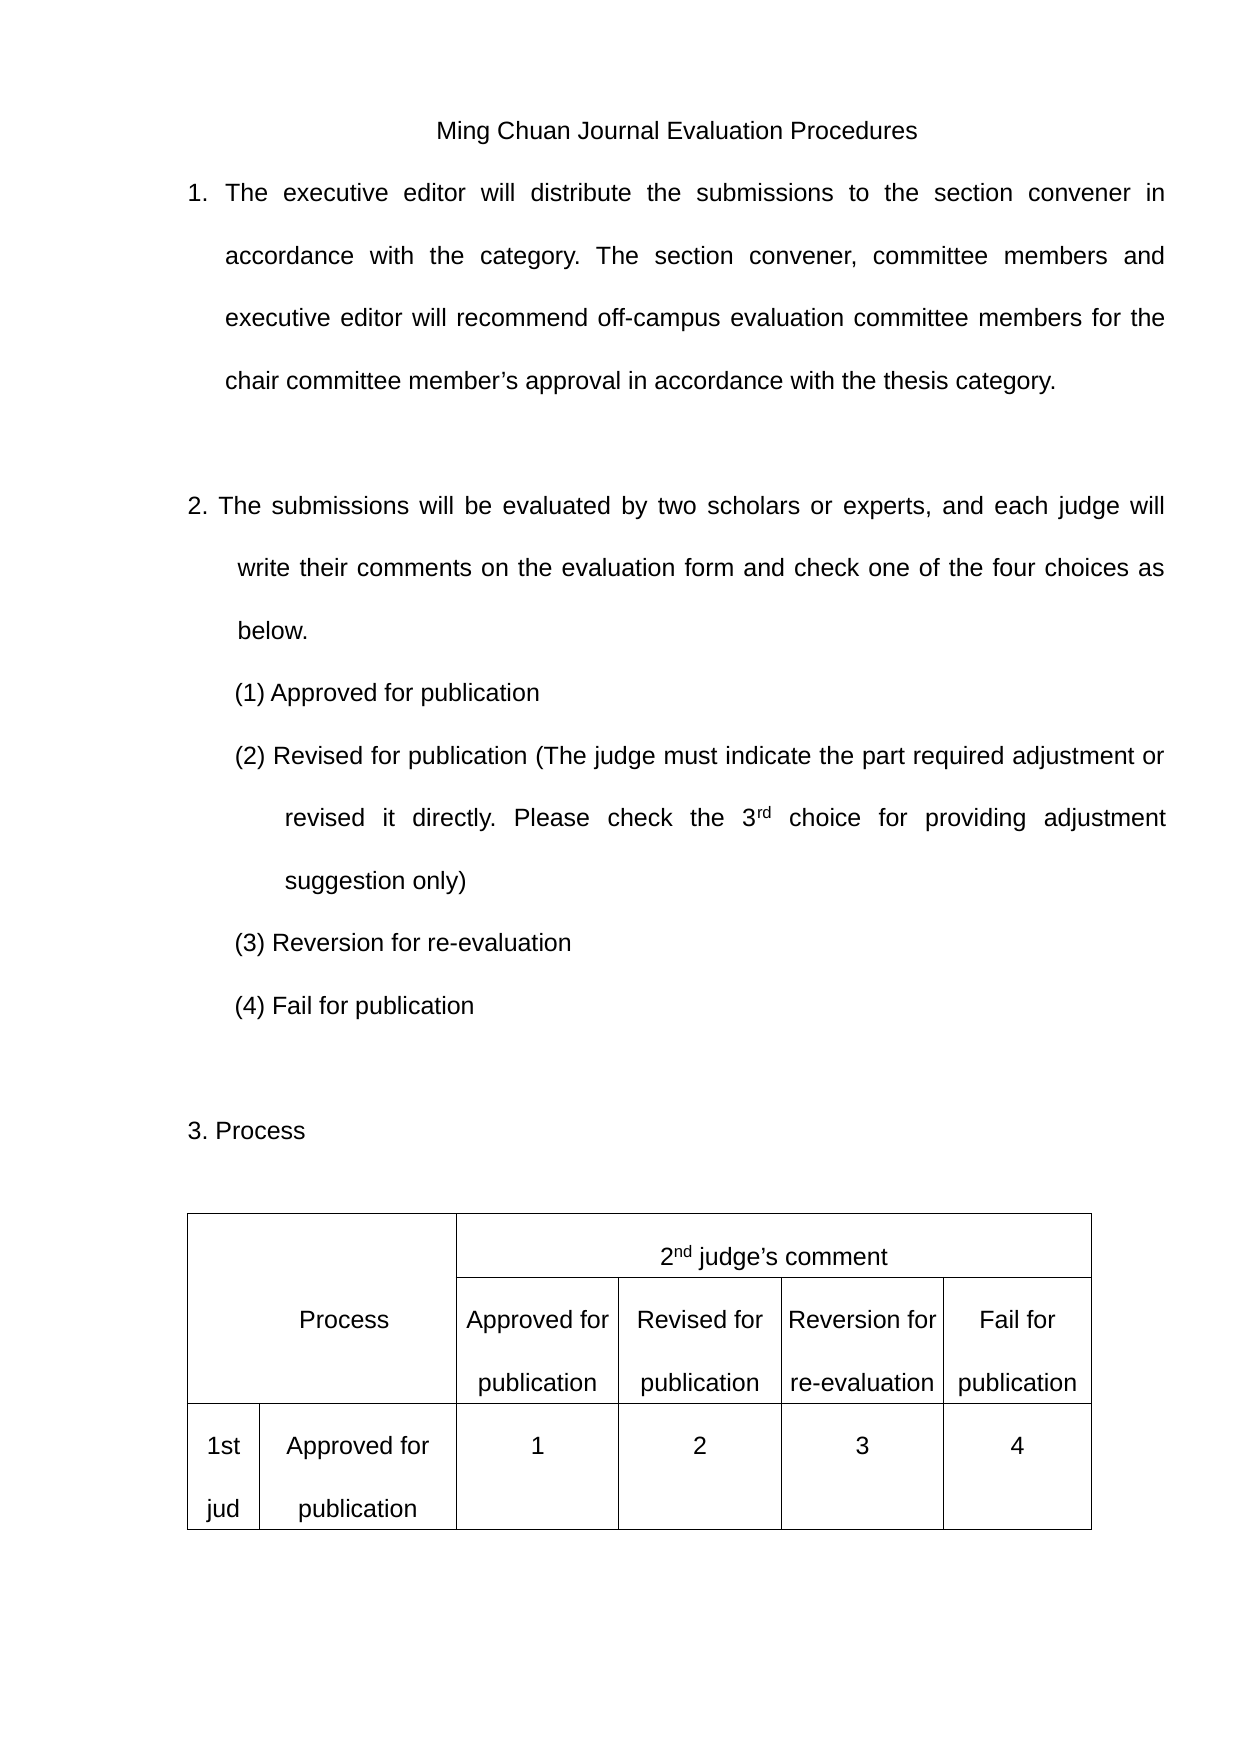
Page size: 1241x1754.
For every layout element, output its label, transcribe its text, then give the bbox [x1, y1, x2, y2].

table_cell Approved for publication [260, 1404, 456, 1529]
table_header Process [188, 1214, 456, 1403]
text 3. Process [187, 1088, 1167, 1151]
table_cell Reversion for re-evaluation [782, 1278, 943, 1403]
table_cell Fail for publication [944, 1278, 1091, 1403]
text 2. The submissions will be evaluated by two scholars or experts, and each judge will write their comments on the evaluation form and check one of the four choices as below. [187, 463, 1167, 651]
text (3) Reversion for re-evaluation [234, 901, 1167, 963]
table_cell 1st jud [188, 1404, 259, 1529]
table_cell 4 [944, 1404, 1091, 1529]
list The executive editor will distribute the submissions to the section convener in accordance with the category. The section convener, committee members and executive editor will recommend off-campus evaluation committee members for the chair committee member’s approval in accordance with the thesis category. [187, 151, 1167, 401]
text Ming Chuan Journal Evaluation Procedures [187, 88, 1167, 151]
table_cell Revised for publication [619, 1278, 781, 1403]
table_cell 3 [782, 1404, 943, 1529]
text (4) Fail for publication [234, 963, 1167, 1026]
table_cell Approved for publication [457, 1278, 618, 1403]
table_cell 2 [619, 1404, 781, 1529]
table_header 2nd judge’s comment [457, 1214, 1091, 1277]
text (2) Revised for publication (The judge must indicate the part required adjustment or revised it directly. Please check the 3rd choice for providing adjustment suggestion only) [234, 713, 1167, 901]
table_cell 1 [457, 1404, 618, 1529]
text (1) Approved for publication [234, 651, 1167, 713]
